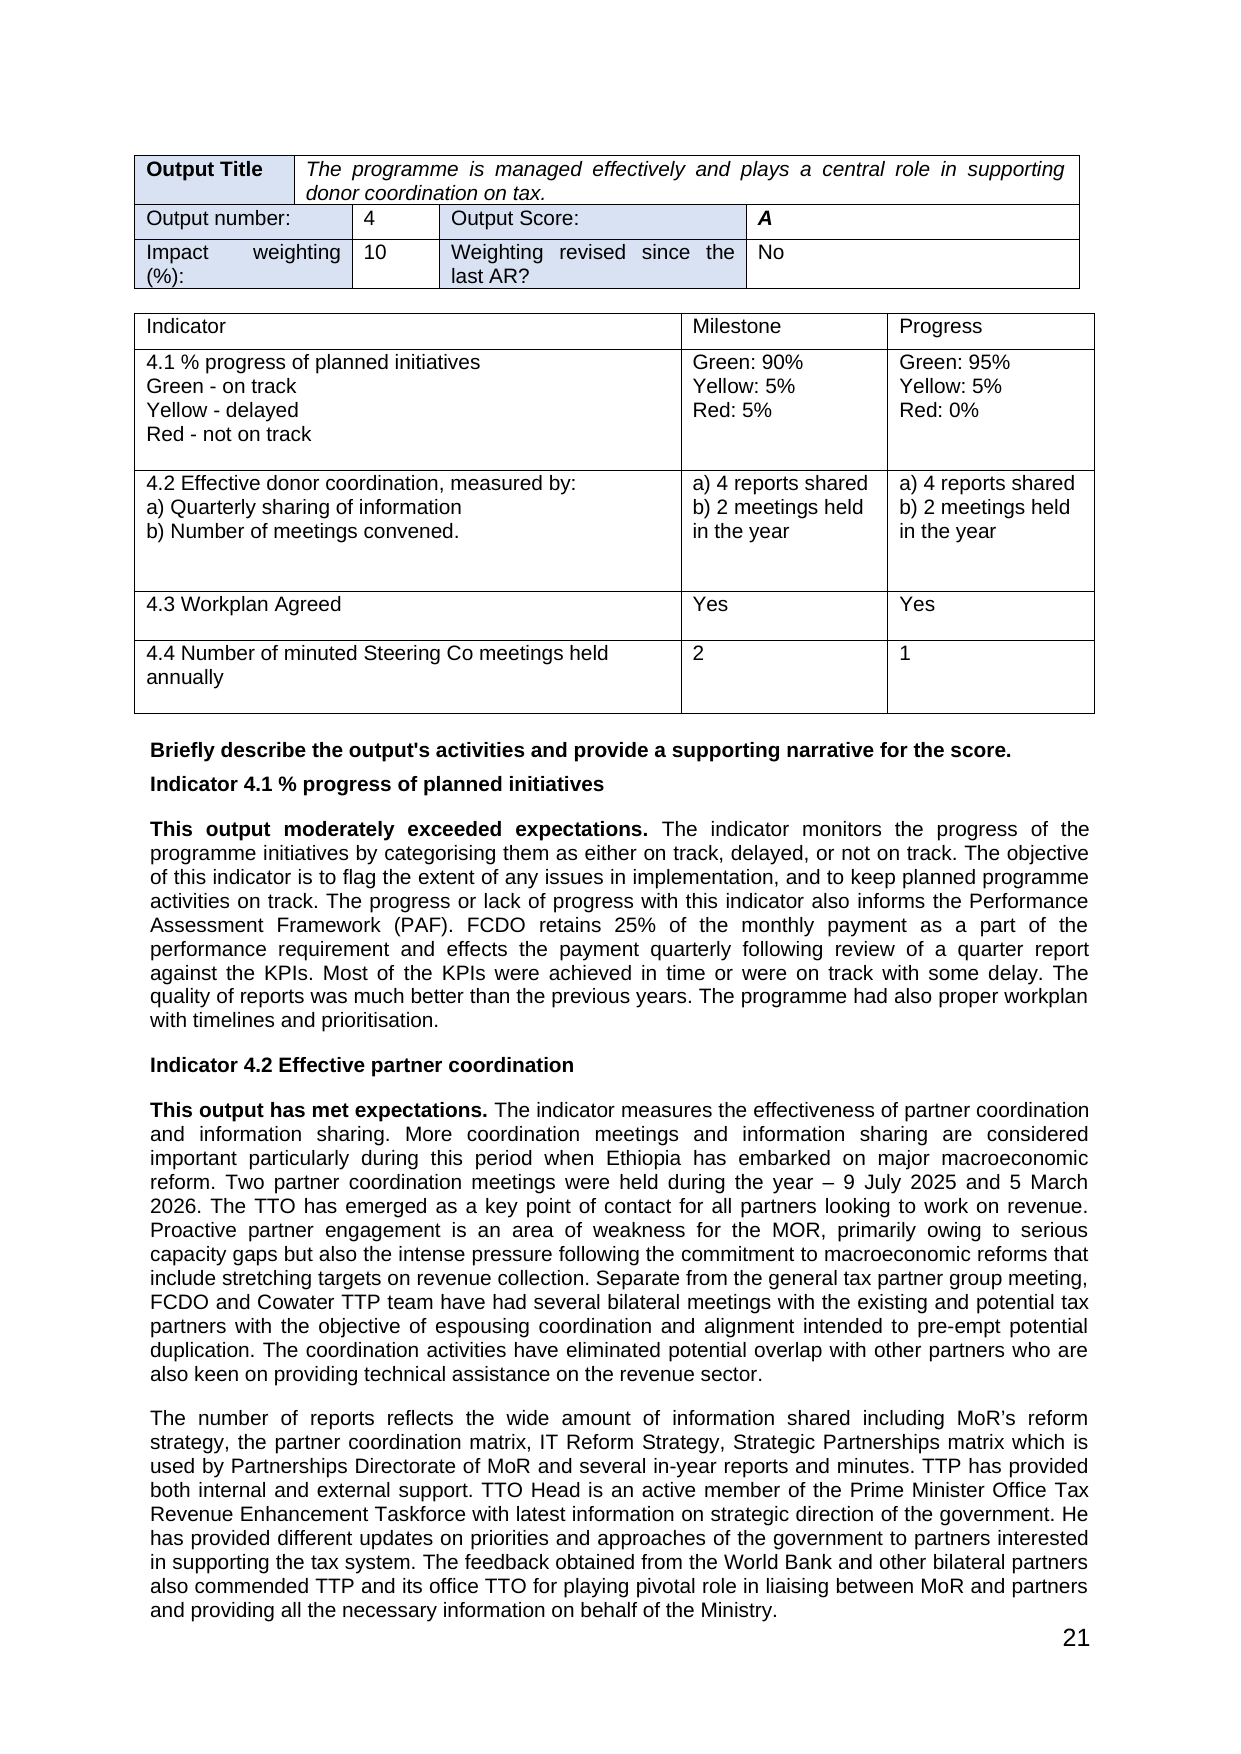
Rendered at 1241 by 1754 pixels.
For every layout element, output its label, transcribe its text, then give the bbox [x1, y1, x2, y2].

table_cell 4.4 Number of minuted Steering Co meetings held annually [135, 641, 681, 712]
table_cell Yes [888, 592, 1094, 639]
table_cell Impact weighting (%): [135, 240, 352, 288]
table_header Progress [888, 314, 1094, 349]
table_cell 4.2 Effective donor coordination, measured by: a) Quarterly sharing of information b) Number of meetings convened. [135, 471, 681, 591]
table_header Output Title [135, 156, 294, 204]
table_cell 4.1 % progress of planned initiatives Green - on track Yellow - delayed Red - not on track [135, 350, 681, 470]
text Briefly describe the output's activities and provide a supporting narrative for the score. [150, 737, 1090, 761]
text This output moderately exceeded expectations. The indicator monitors the progress of the programme initiatives by categorising them as either on track, delayed, or not on track. The objective of this indicator is to flag the extent of any issues in implementation, and to keep planned programme activities on track. The progress or lack of progress with this indicator also informs the Performance Assessment Framework (PAF). FCDO retains 25% of the monthly payment as a part of the performance requirement and effects the payment quarterly following review of a quarter report against the KPIs. Most of the KPIs were achieved in time or were on track with some delay. The quality of reports was much better than the previous years. The programme had also proper workplan with timelines and prioritisation. [150, 817, 1090, 1032]
table_cell Green: 95% Yellow: 5% Red: 0% [888, 350, 1094, 470]
table_cell Yes [682, 592, 887, 639]
table_header Milestone [682, 314, 887, 349]
table_cell 2 [682, 641, 887, 712]
text The number of reports reflects the wide amount of information shared including MoR’s reform strategy, the partner coordination matrix, IT Reform Strategy, Strategic Partnerships matrix which is used by Partnerships Directorate of MoR and several in-year reports and minutes. TTP has provided both internal and external support. TTO Head is an active member of the Prime Minister Office Tax Revenue Enhancement Taskforce with latest information on strategic direction of the government. He has provided different updates on priorities and approaches of the government to partners interested in supporting the tax system. The feedback obtained from the World Bank and other bilateral partners also commended TTP and its office TTO for playing pivotal role in liaising between MoR and partners and providing all the necessary information on behalf of the Ministry. [150, 1406, 1090, 1622]
table_header The programme is managed effectively and plays a central role in supporting donor coordination on tax. [295, 156, 1079, 204]
text Indicator 4.2 Effective partner coordination [150, 1053, 1090, 1077]
table_header Indicator [135, 314, 681, 349]
table_cell 4 [353, 205, 439, 239]
table_cell Output Score: [440, 205, 746, 239]
table_cell 1 [888, 641, 1094, 712]
text Indicator 4.1 % progress of planned initiatives [150, 772, 1090, 796]
table_cell No [747, 240, 1079, 288]
table_cell Output number: [135, 205, 352, 239]
table_cell Green: 90% Yellow: 5% Red: 5% [682, 350, 887, 470]
text This output has met expectations. The indicator measures the effectiveness of partner coordination and information sharing. More coordination meetings and information sharing are considered important particularly during this period when Ethiopia has embarked on major macroeconomic reform. Two partner coordination meetings were held during the year – 9 July 2025 and 5 March 2026. The TTO has emerged as a key point of contact for all partners looking to work on revenue. Proactive partner engagement is an area of weakness for the MOR, primarily owing to serious capacity gaps but also the intense pressure following the commitment to macroeconomic reforms that include stretching targets on revenue collection. Separate from the general tax partner group meeting, FCDO and Cowater TTP team have had several bilateral meetings with the existing and potential tax partners with the objective of espousing coordination and alignment intended to pre-empt potential duplication. The coordination activities have eliminated potential overlap with other partners who are also keen on providing technical assistance on the revenue sector. [150, 1098, 1090, 1385]
table_cell 4.3 Workplan Agreed [135, 592, 681, 639]
table_cell Weighting revised since the last AR? [440, 240, 746, 288]
table_cell a) 4 reports shared b) 2 meetings held in the year [888, 471, 1094, 591]
table_cell A [747, 205, 1079, 239]
table_cell a) 4 reports shared b) 2 meetings held in the year [682, 471, 887, 591]
table_cell 10 [353, 240, 439, 288]
